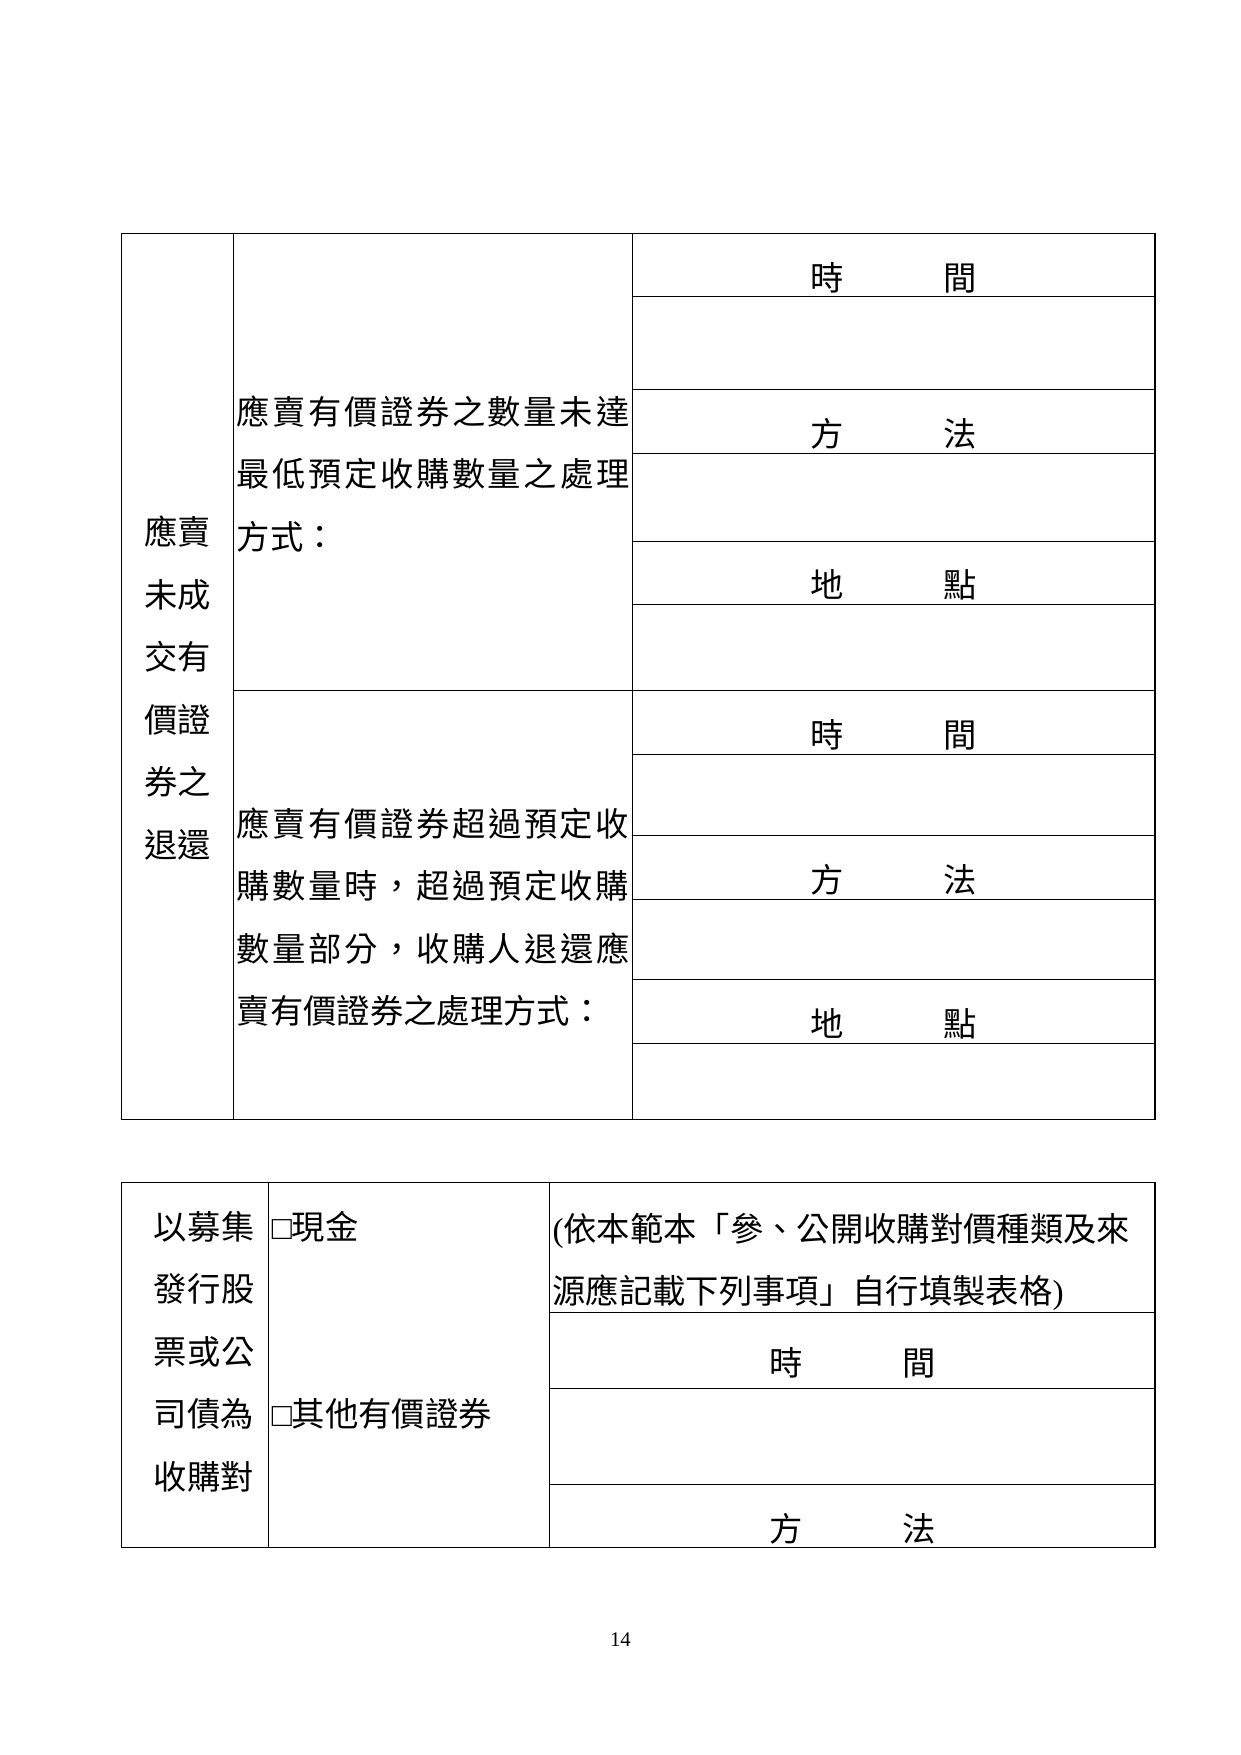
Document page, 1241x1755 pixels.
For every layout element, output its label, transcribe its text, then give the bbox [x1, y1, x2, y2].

table_header 應賣未成交有價證券之退還 [122, 234, 233, 1119]
table_header 時 間 [633, 234, 1154, 296]
table_cell 方 法 [633, 390, 1154, 453]
table_cell [633, 454, 1154, 541]
table_cell 時 間 [633, 691, 1154, 754]
table_cell 應賣有價證券超過預定收購數量時，超過預定收購數量部分，收購人退還應賣有價證券之處理方式： [234, 691, 632, 1119]
table_cell [633, 755, 1154, 835]
table_header 以募集發行股票或公司債為收購對價者，該股票或公司債無法如期發行之替代方式 [122, 1183, 268, 1547]
table_header (依本範本「參、公開收購對價種類及來源應記載下列事項」自行填製表格) [550, 1183, 1154, 1312]
table_cell 地 點 [633, 542, 1154, 604]
table_header 應賣有價證券之數量未達最低預定收購數量之處理方式： [234, 234, 632, 690]
table_cell [633, 605, 1154, 690]
table_cell [633, 1044, 1154, 1119]
table_cell [633, 297, 1154, 389]
table_cell [550, 1389, 1154, 1484]
table_cell 地 點 [633, 980, 1154, 1043]
table_cell 時 間 [550, 1313, 1154, 1388]
table_cell [633, 900, 1154, 979]
table_cell 方 法 [550, 1485, 1154, 1547]
table_cell 方 法 [633, 836, 1154, 899]
table_header □現金 □其他有價證券 [269, 1183, 549, 1547]
